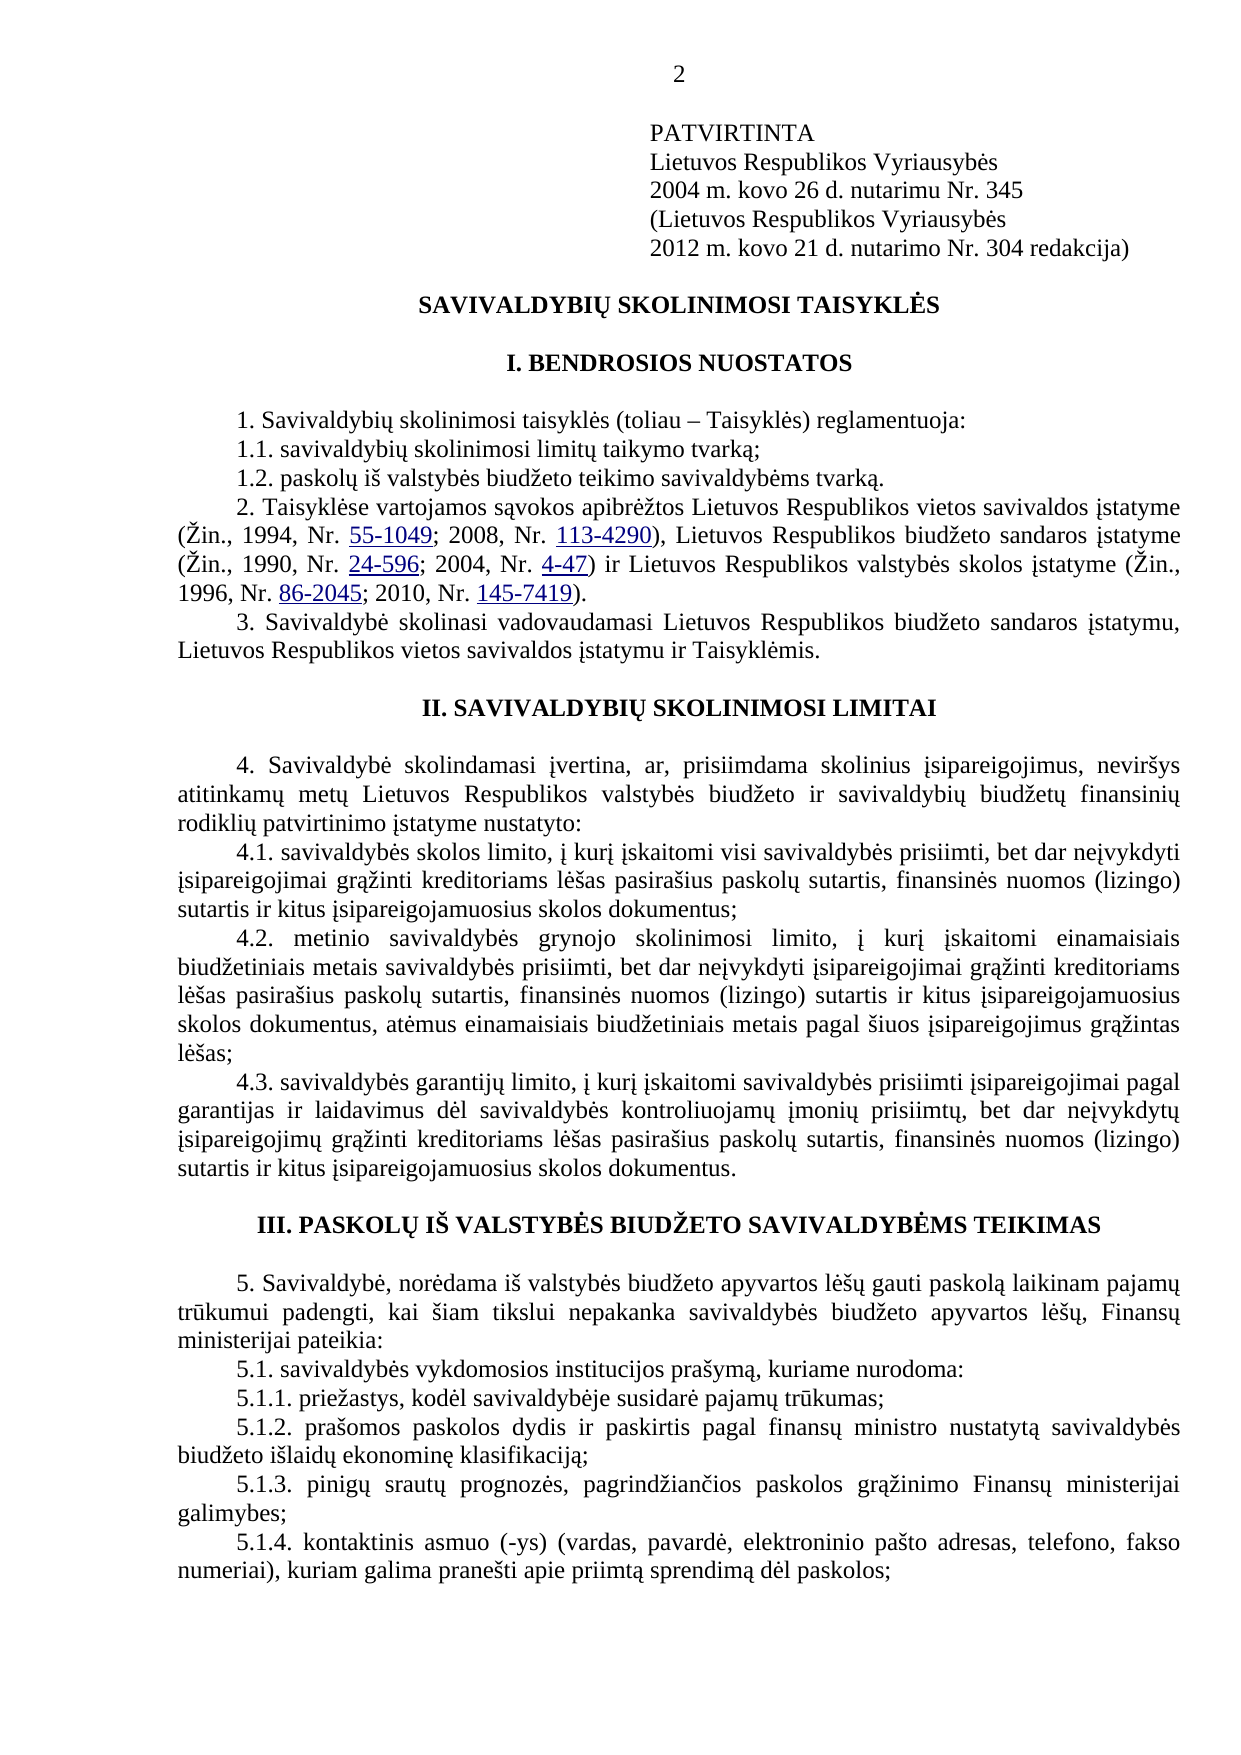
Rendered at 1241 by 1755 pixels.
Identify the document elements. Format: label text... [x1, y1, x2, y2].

text 5.1.2. prašomos paskolos dydis ir paskirtis pagal finansų ministro nustatytą savivaldybės biudžeto išlaidų ekonominę klasifikaciją; [177, 1412, 1181, 1469]
text SAVIVALDYBIŲ SKOLINIMOSI TAISYKLĖS [177, 291, 1181, 319]
text I. BENDROSIOS NUOSTATOS [177, 348, 1181, 377]
text 4.1. savivaldybės skolos limito, į kurį įskaitomi visi savivaldybės prisiimti, bet dar neįvykdyti įsipareigojimai grąžinti kreditoriams lėšas pasirašius paskolų sutartis, finansinės nuomos (lizingo) sutartis ir kitus įsipareigojamuosius skolos dokumentus; [177, 837, 1181, 923]
text 5. Savivaldybė, norėdama iš valstybės biudžeto apyvartos lėšų gauti paskolą laikinam pajamų trūkumui padengti, kai šiam tikslui nepakanka savivaldybės biudžeto apyvartos lėšų, Finansų ministerijai pateikia: [177, 1268, 1181, 1354]
text 4.3. savivaldybės garantijų limito, į kurį įskaitomi savivaldybės prisiimti įsipareigojimai pagal garantijas ir laidavimus dėl savivaldybės kontroliuojamų įmonių prisiimtų, bet dar neįvykdytų įsipareigojimų grąžinti kreditoriams lėšas pasirašius paskolų sutartis, finansinės nuomos (lizingo) sutartis ir kitus įsipareigojamuosius skolos dokumentus. [177, 1067, 1181, 1182]
text III. PASKOLŲ IŠ VALSTYBĖS BIUDŽETO SAVIVALDYBĖMS TEIKIMAS [177, 1211, 1181, 1239]
text 1. Savivaldybių skolinimosi taisyklės (toliau – Taisyklės) reglamentuoja: [177, 406, 1181, 434]
text 5.1.4. kontaktinis asmuo (-ys) (vardas, pavardė, elektroninio pašto adresas, telefono, fakso numeriai), kuriam galima pranešti apie priimtą sprendimą dėl paskolos; [177, 1527, 1181, 1584]
text 4. Savivaldybė skolindamasi įvertina, ar, prisiimdama skolinius įsipareigojimus, neviršys atitinkamų metų Lietuvos Respublikos valstybės biudžeto ir savivaldybių biudžetų finansinių rodiklių patvirtinimo įstatyme nustatyto: [177, 751, 1181, 837]
text 3. Savivaldybė skolinasi vadovaudamasi Lietuvos Respublikos biudžeto sandaros įstatymu, Lietuvos Respublikos vietos savivaldos įstatymu ir Taisyklėmis. [177, 607, 1181, 664]
text 5.1.1. priežastys, kodėl savivaldybėje susidarė pajamų trūkumas; [177, 1383, 1181, 1412]
text (Lietuvos Respublikos Vyriausybės [649, 204, 1181, 233]
text 1.2. paskolų iš valstybės biudžeto teikimo savivaldybėms tvarką. [177, 463, 1181, 492]
text 5.1. savivaldybės vykdomosios institucijos prašymą, kuriame nurodoma: [177, 1354, 1181, 1383]
text II. SAVIVALDYBIŲ SKOLINIMOSI LIMITAI [177, 693, 1181, 722]
text 5.1.3. pinigų srautų prognozės, pagrindžiančios paskolos grąžinimo Finansų ministerijai galimybes; [177, 1469, 1181, 1527]
text PATVIRTINTA [649, 118, 1181, 147]
text 2. Taisyklėse vartojamos sąvokos apibrėžtos Lietuvos Respublikos vietos savivaldos įstatyme (Žin., 1994, Nr. 55-1049; 2008, Nr. 113-4290), Lietuvos Respublikos biudžeto sandaros įstatyme (Žin., 1990, Nr. 24-596; 2004, Nr. 4-47) ir Lietuvos Respublikos valstybės skolos įstatyme (Žin., 1996, Nr. 86-2045; 2010, Nr. 145-7419). [177, 492, 1181, 607]
text Lietuvos Respublikos Vyriausybės [649, 147, 1181, 176]
text 1.1. savivaldybių skolinimosi limitų taikymo tvarką; [177, 434, 1181, 463]
text 2012 m. kovo 21 d. nutarimo Nr. 304 redakcija) [649, 233, 1181, 262]
text 2004 m. kovo 26 d. nutarimu Nr. 345 [649, 176, 1181, 204]
text 4.2. metinio savivaldybės grynojo skolinimosi limito, į kurį įskaitomi einamaisiais biudžetiniais metais savivaldybės prisiimti, bet dar neįvykdyti įsipareigojimai grąžinti kreditoriams lėšas pasirašius paskolų sutartis, finansinės nuomos (lizingo) sutartis ir kitus įsipareigojamuosius skolos dokumentus, atėmus einamaisiais biudžetiniais metais pagal šiuos įsipareigojimus grąžintas lėšas; [177, 923, 1181, 1067]
